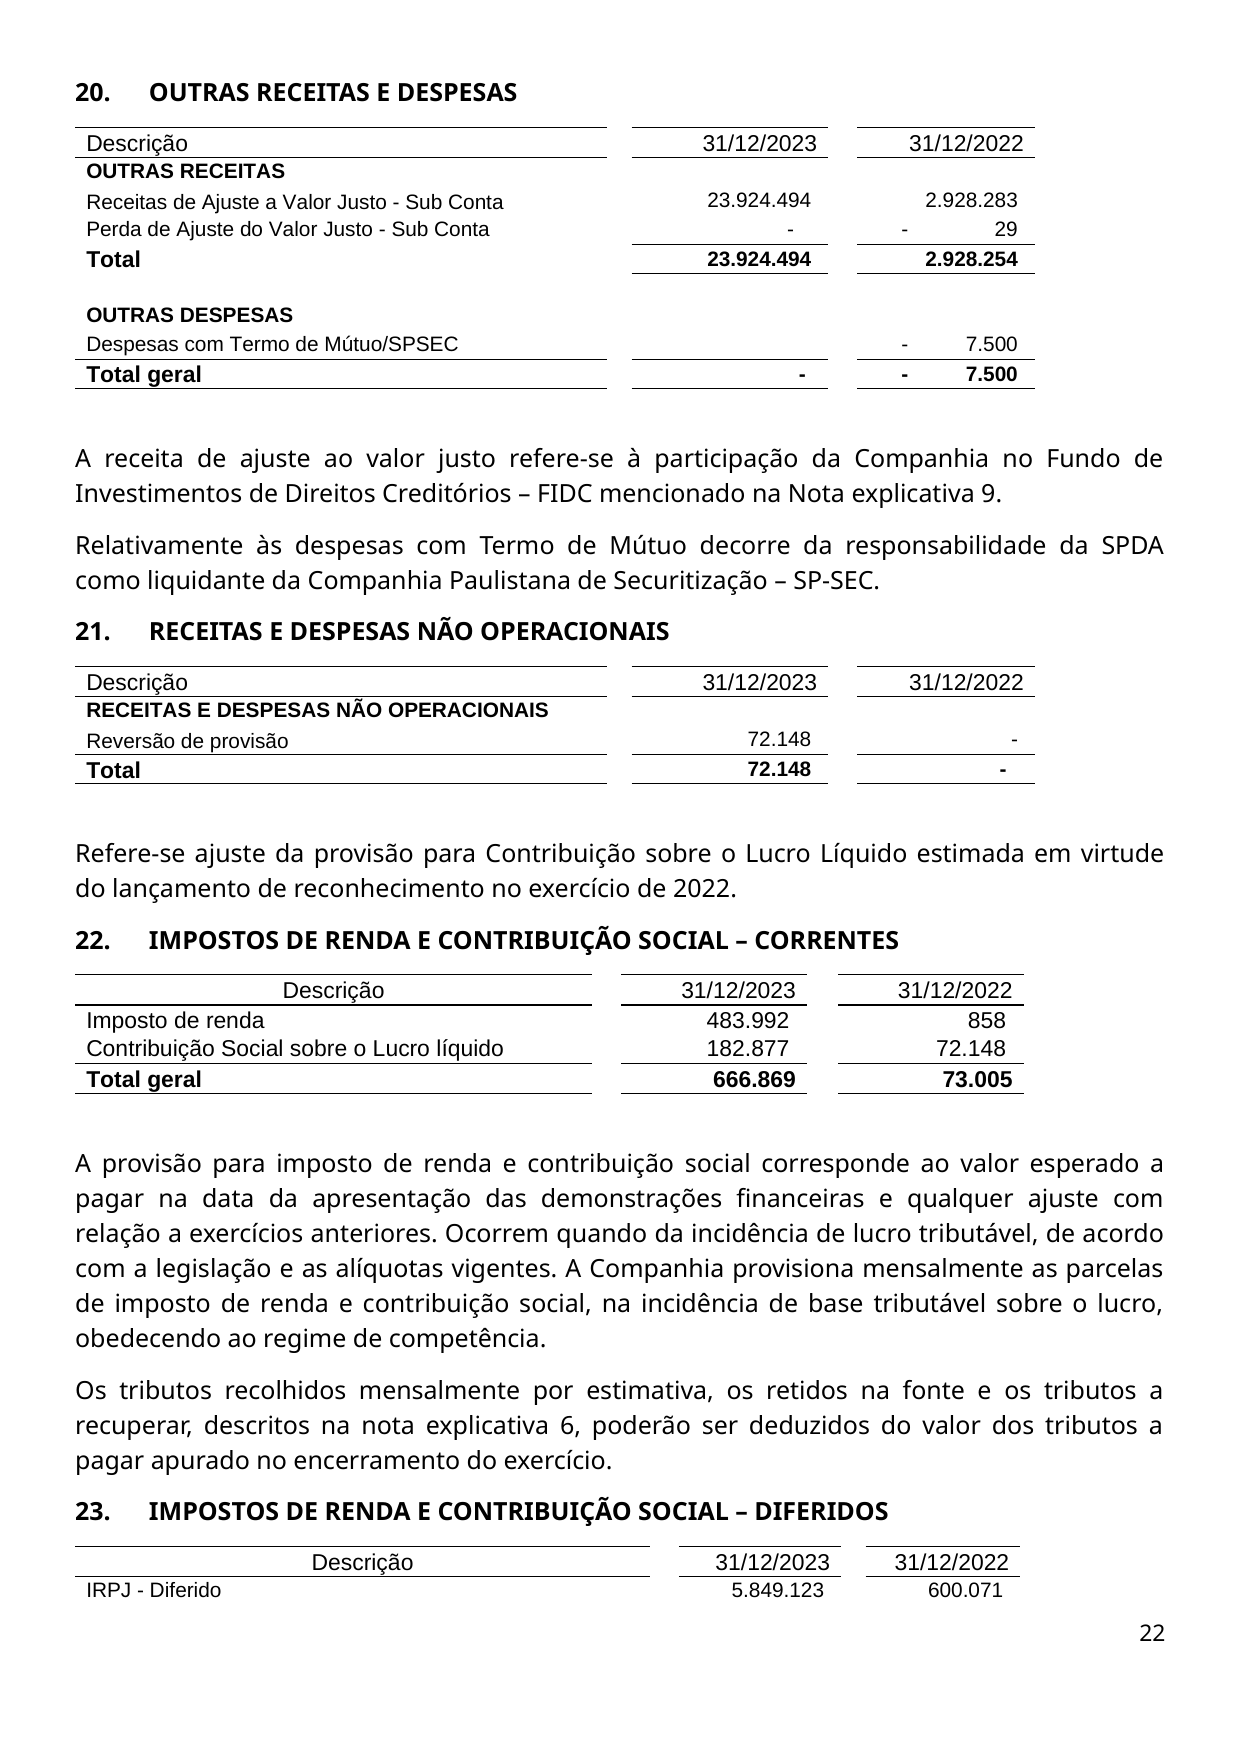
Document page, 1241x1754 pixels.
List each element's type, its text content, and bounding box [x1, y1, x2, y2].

table_cell [592, 1004, 621, 1034]
table_cell Despesas com Termo de Mútuo/SPSEC [75, 330, 607, 359]
table_header 31/12/2023 [679, 1547, 841, 1576]
table_cell [828, 273, 857, 302]
table_cell 23.924.494 [632, 187, 828, 215]
table_header Descrição [75, 975, 592, 1004]
table_cell Total [75, 244, 607, 273]
table_cell [607, 273, 632, 302]
table_cell [828, 359, 857, 388]
table_header [592, 974, 621, 1004]
table_cell [857, 697, 1035, 726]
table_cell - 7.500 [857, 360, 1035, 388]
table_cell [632, 274, 828, 302]
table_header 31/12/2022 [866, 1547, 1020, 1576]
table_cell [607, 302, 632, 330]
table_cell [828, 726, 857, 754]
table_cell [632, 158, 828, 187]
table_cell Total [75, 755, 607, 783]
table_header 31/12/2023 [632, 128, 828, 157]
table_header [828, 127, 857, 157]
table_cell Total geral [75, 1064, 592, 1093]
table_cell [632, 302, 828, 330]
table_cell 5.849.123 [679, 1577, 841, 1606]
table_header [607, 666, 632, 696]
table_header 31/12/2023 [621, 975, 807, 1004]
text Refere-se ajuste da provisão para Contribuição sobre o Lucro Líquido estimada em virtude do lançamento de reconhecimento no exercício de 2022. [75, 836, 1165, 905]
table_cell [807, 1004, 838, 1034]
table_cell [828, 157, 857, 187]
table_cell [607, 726, 632, 754]
table_cell [607, 157, 632, 187]
table_cell [632, 330, 828, 359]
table_cell [607, 215, 632, 244]
table_header [650, 1546, 679, 1576]
table_header Descrição [75, 667, 607, 696]
text 22. IMPOSTOS DE RENDA E CONTRIBUIÇÃO SOCIAL – CORRENTES [75, 922, 1165, 957]
table_cell [828, 696, 857, 726]
table_cell [607, 330, 632, 359]
table_cell OUTRAS RECEITAS [75, 158, 607, 187]
table_cell 72.148 [838, 1034, 1023, 1063]
table_header Descrição [75, 128, 607, 157]
table_header 31/12/2022 [857, 128, 1035, 157]
table_cell [828, 244, 857, 273]
text Os tributos recolhidos mensalmente por estimativa, os retidos na fonte e os tributos a recuperar, descritos na nota explicativa 6, poderão ser deduzidos do valor dos tributos a pagar apurado no encerramento do exercício. [75, 1372, 1165, 1476]
table_cell 858 [838, 1006, 1023, 1034]
table_cell [607, 754, 632, 783]
table_cell 483.992 [621, 1006, 807, 1034]
table_header [841, 1546, 866, 1576]
table_cell Receitas de Ajuste a Valor Justo - Sub Conta [75, 187, 607, 215]
table_cell - [632, 215, 828, 244]
table_header 31/12/2022 [838, 975, 1023, 1004]
table_cell [828, 754, 857, 783]
table_cell [807, 1034, 838, 1063]
table_cell [607, 244, 632, 273]
table_cell 600.071 [866, 1577, 1020, 1606]
table_cell 666.869 [621, 1064, 807, 1093]
table_cell [828, 302, 857, 330]
table_cell 2.928.283 [857, 187, 1035, 215]
table_header [607, 127, 632, 157]
table_cell - [632, 360, 828, 388]
table_header 31/12/2023 [632, 667, 828, 696]
table_cell - 29 [857, 215, 1035, 244]
table_cell - [857, 755, 1035, 783]
text 20. OUTRAS RECEITAS E DESPESAS [75, 75, 1165, 109]
table_cell Imposto de renda [75, 1006, 592, 1034]
table_cell [592, 1063, 621, 1093]
table_cell Contribuição Social sobre o Lucro líquido [75, 1034, 592, 1063]
table_cell Perda de Ajuste do Valor Justo - Sub Conta [75, 215, 607, 244]
table_cell Total geral [75, 360, 607, 388]
table_cell 73.005 [838, 1064, 1023, 1093]
table_cell Reversão de provisão [75, 726, 607, 754]
table_cell 23.924.494 [632, 245, 828, 273]
table_header [807, 974, 838, 1004]
table_cell - [857, 726, 1035, 754]
text 23. IMPOSTOS DE RENDA E CONTRIBUIÇÃO SOCIAL – DIFERIDOS [75, 1494, 1165, 1528]
table_cell [607, 696, 632, 726]
table_header Descrição [75, 1547, 650, 1576]
table_cell [650, 1576, 679, 1606]
text A provisão para imposto de renda e contribuição social corresponde ao valor esperado a pagar na data da apresentação das demonstrações financeiras e qualquer ajuste com relação a exercícios anteriores. Ocorrem quando da incidência de lucro tributável, de acordo com a legislação e as alíquotas vigentes. A Companhia provisiona mensalmente as parcelas de imposto de renda e contribuição social, na incidência de base tributável sobre o lucro, obedecendo ao regime de competência. [75, 1146, 1165, 1355]
table_cell [828, 187, 857, 215]
table_cell [607, 359, 632, 388]
table_cell IRPJ - Diferido [75, 1577, 650, 1606]
table_cell [75, 273, 607, 302]
table_cell [592, 1034, 621, 1063]
table_cell 182.877 [621, 1034, 807, 1063]
table_cell [841, 1576, 866, 1606]
table_cell OUTRAS DESPESAS [75, 302, 607, 330]
table_cell [632, 697, 828, 726]
table_cell [807, 1063, 838, 1093]
table_cell [857, 158, 1035, 187]
text 21. RECEITAS E DESPESAS NÃO OPERACIONAIS [75, 614, 1165, 648]
table_cell [857, 274, 1035, 302]
table_cell RECEITAS E DESPESAS NÃO OPERACIONAIS [75, 697, 607, 726]
table_cell 72.148 [632, 726, 828, 754]
table_header [828, 666, 857, 696]
table_cell [857, 302, 1035, 330]
table_header 31/12/2022 [857, 667, 1035, 696]
text Relativamente às despesas com Termo de Mútuo decorre da responsabilidade da SPDA como liquidante da Companhia Paulistana de Securitização – SP-SEC. [75, 527, 1165, 596]
text A receita de ajuste ao valor justo refere-se à participação da Companhia no Fundo de Investimentos de Direitos Creditórios – FIDC mencionado na Nota explicativa 9. [75, 441, 1165, 510]
table_cell - 7.500 [857, 330, 1035, 359]
table_cell [828, 330, 857, 359]
table_cell 72.148 [632, 755, 828, 783]
table_cell [828, 215, 857, 244]
table_cell [607, 187, 632, 215]
table_cell 2.928.254 [857, 245, 1035, 273]
